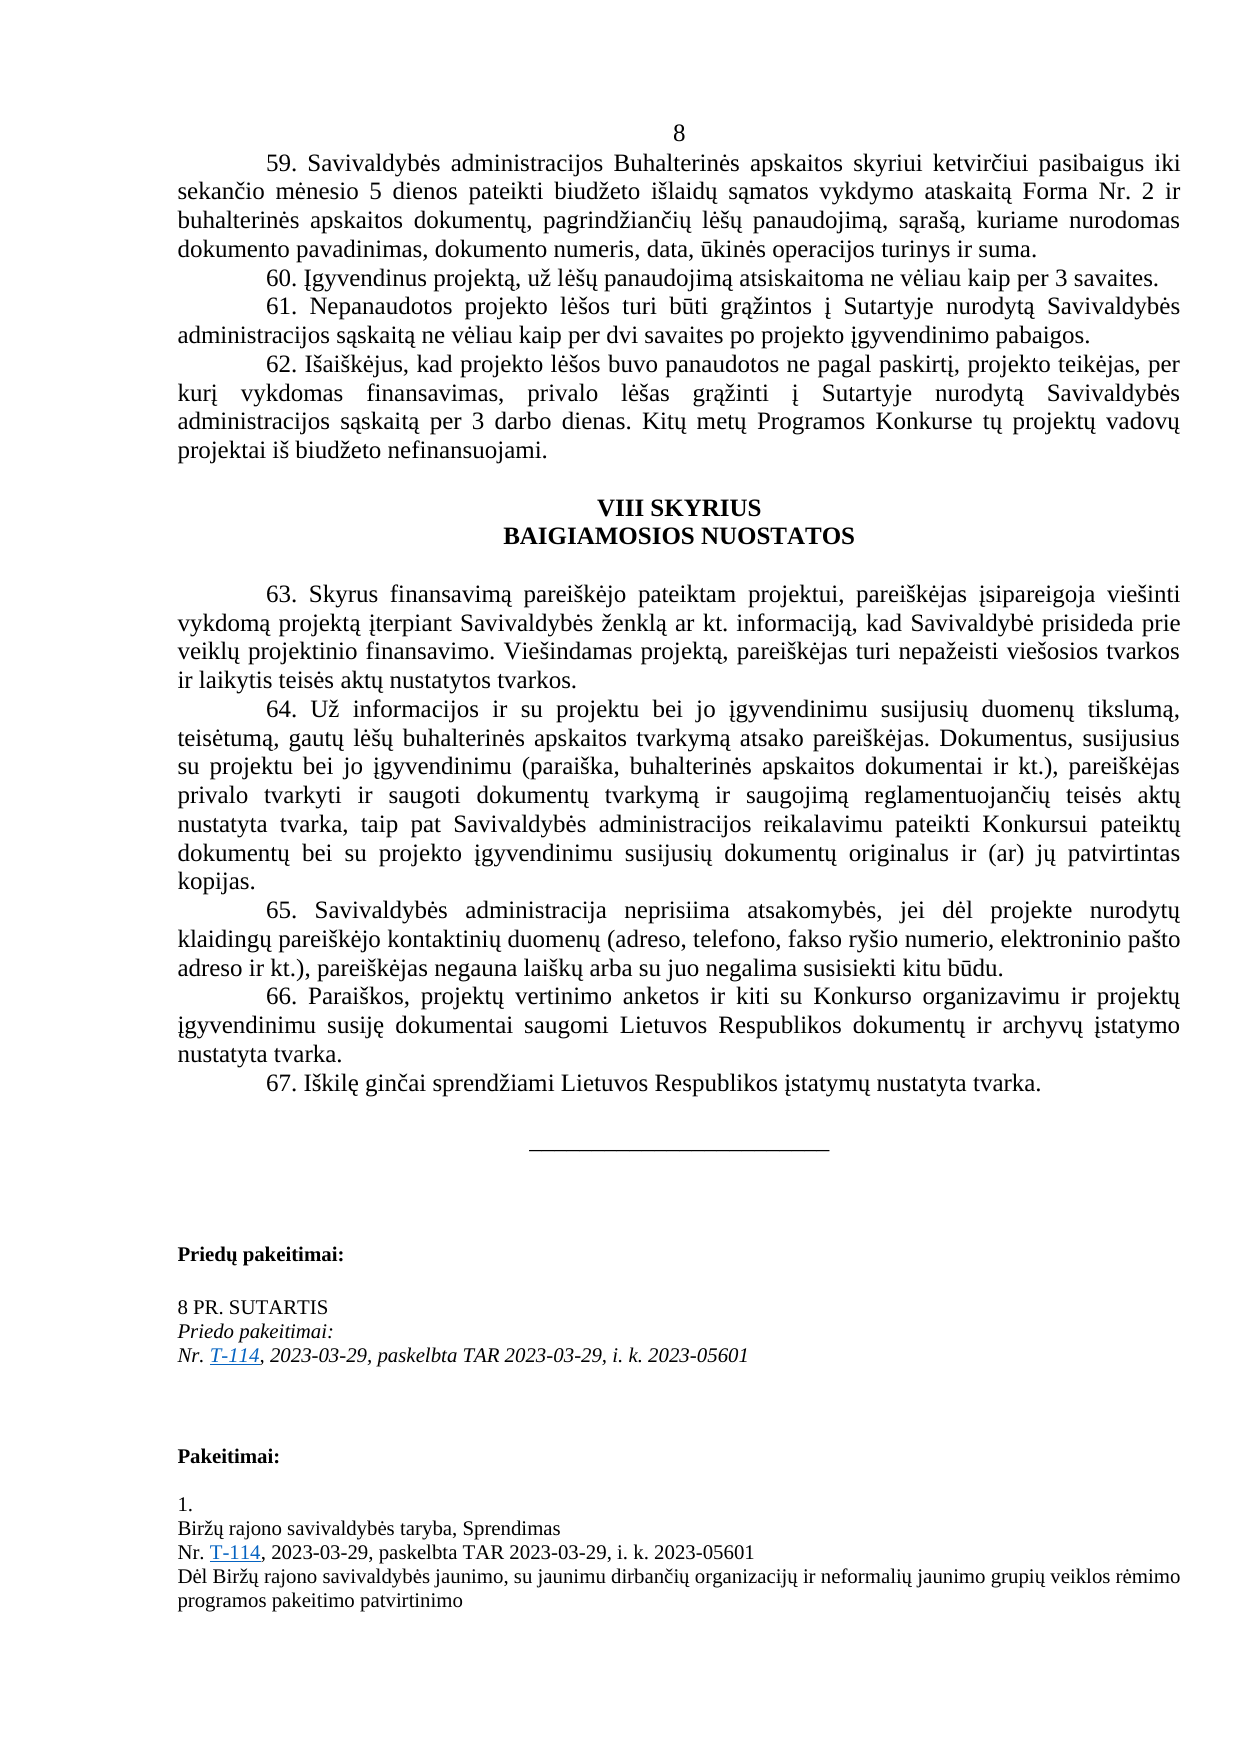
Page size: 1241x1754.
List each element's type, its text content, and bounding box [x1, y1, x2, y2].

text 61. Nepanaudotos projekto lėšos turi būti grąžintos į Sutartyje nurodytą Savivaldybės administracijos sąskaitą ne vėliau kaip per dvi savaites po projekto įgyvendinimo pabaigos. [177, 291, 1181, 349]
text Priedo pakeitimai: [177, 1319, 1181, 1343]
text VIII SKYRIUS [177, 493, 1181, 521]
text 66. Paraiškos, projektų vertinimo anketos ir kiti su Konkurso organizavimu ir projektų įgyvendinimu susiję dokumentai saugomi Lietuvos Respublikos dokumentų ir archyvų įstatymo nustatyta tvarka. [177, 981, 1181, 1068]
text 1. [177, 1492, 1181, 1516]
text Priedų pakeitimai: [177, 1242, 1181, 1266]
text Dėl Biržų rajono savivaldybės jaunimo, su jaunimu dirbančių organizacijų ir neformalių jaunimo grupių veiklos rėmimo programos pakeitimo patvirtinimo [177, 1564, 1181, 1612]
text 67. Iškilę ginčai sprendžiami Lietuvos Respublikos įstatymų nustatyta tvarka. [177, 1068, 1181, 1096]
text ________________________ [177, 1125, 1181, 1154]
text 63. Skyrus finansavimą pareiškėjo pateiktam projektui, pareiškėjas įsipareigoja viešinti vykdomą projektą įterpiant Savivaldybės ženklą ar kt. informaciją, kad Savivaldybė prisideda prie veiklų projektinio finansavimo. Viešindamas projektą, pareiškėjas turi nepažeisti viešosios tvarkos ir laikytis teisės aktų nustatytos tvarkos. [177, 579, 1181, 694]
text Biržų rajono savivaldybės taryba, Sprendimas [177, 1516, 1181, 1540]
text 64. Už informacijos ir su projektu bei jo įgyvendinimu susijusių duomenų tikslumą, teisėtumą, gautų lėšų buhalterinės apskaitos tvarkymą atsako pareiškėjas. Dokumentus, susijusius su projektu bei jo įgyvendinimu (paraiška, buhalterinės apskaitos dokumentai ir kt.), pareiškėjas privalo tvarkyti ir saugoti dokumentų tvarkymą ir saugojimą reglamentuojančių teisės aktų nustatyta tvarka, taip pat Savivaldybės administracijos reikalavimu pateikti Konkursui pateiktų dokumentų bei su projekto įgyvendinimu susijusių dokumentų originalus ir (ar) jų patvirtintas kopijas. [177, 694, 1181, 895]
text Nr. T-114, 2023-03-29, paskelbta TAR 2023-03-29, i. k. 2023-05601 [177, 1343, 1181, 1367]
text 59. Savivaldybės administracijos Buhalterinės apskaitos skyriui ketvirčiui pasibaigus iki sekančio mėnesio 5 dienos pateikti biudžeto išlaidų sąmatos vykdymo ataskaitą Forma Nr. 2 ir buhalterinės apskaitos dokumentų, pagrindžiančių lėšų panaudojimą, sąrašą, kuriame nurodomas dokumento pavadinimas, dokumento numeris, data, ūkinės operacijos turinys ir suma. [177, 148, 1181, 263]
text 62. Išaiškėjus, kad projekto lėšos buvo panaudotos ne pagal paskirtį, projekto teikėjas, per kurį vykdomas finansavimas, privalo lėšas grąžinti į Sutartyje nurodytą Savivaldybės administracijos sąskaitą per 3 darbo dienas. Kitų metų Programos Konkurse tų projektų vadovų projektai iš biudžeto nefinansuojami. [177, 349, 1181, 464]
text 8 PR. SUTARTIS [177, 1294, 1181, 1319]
text Pakeitimai: [177, 1444, 1181, 1468]
text 65. Savivaldybės administracija neprisiima atsakomybės, jei dėl projekte nurodytų klaidingų pareiškėjo kontaktinių duomenų (adreso, telefono, fakso ryšio numerio, elektroninio pašto adreso ir kt.), pareiškėjas negauna laiškų arba su juo negalima susisiekti kitu būdu. [177, 895, 1181, 981]
text Nr. T-114, 2023-03-29, paskelbta TAR 2023-03-29, i. k. 2023-05601 [177, 1540, 1181, 1564]
text 60. Įgyvendinus projektą, už lėšų panaudojimą atsiskaitoma ne vėliau kaip per 3 savaites. [177, 263, 1181, 291]
text BAIGIAMOSIOS NUOSTATOS [177, 521, 1181, 550]
